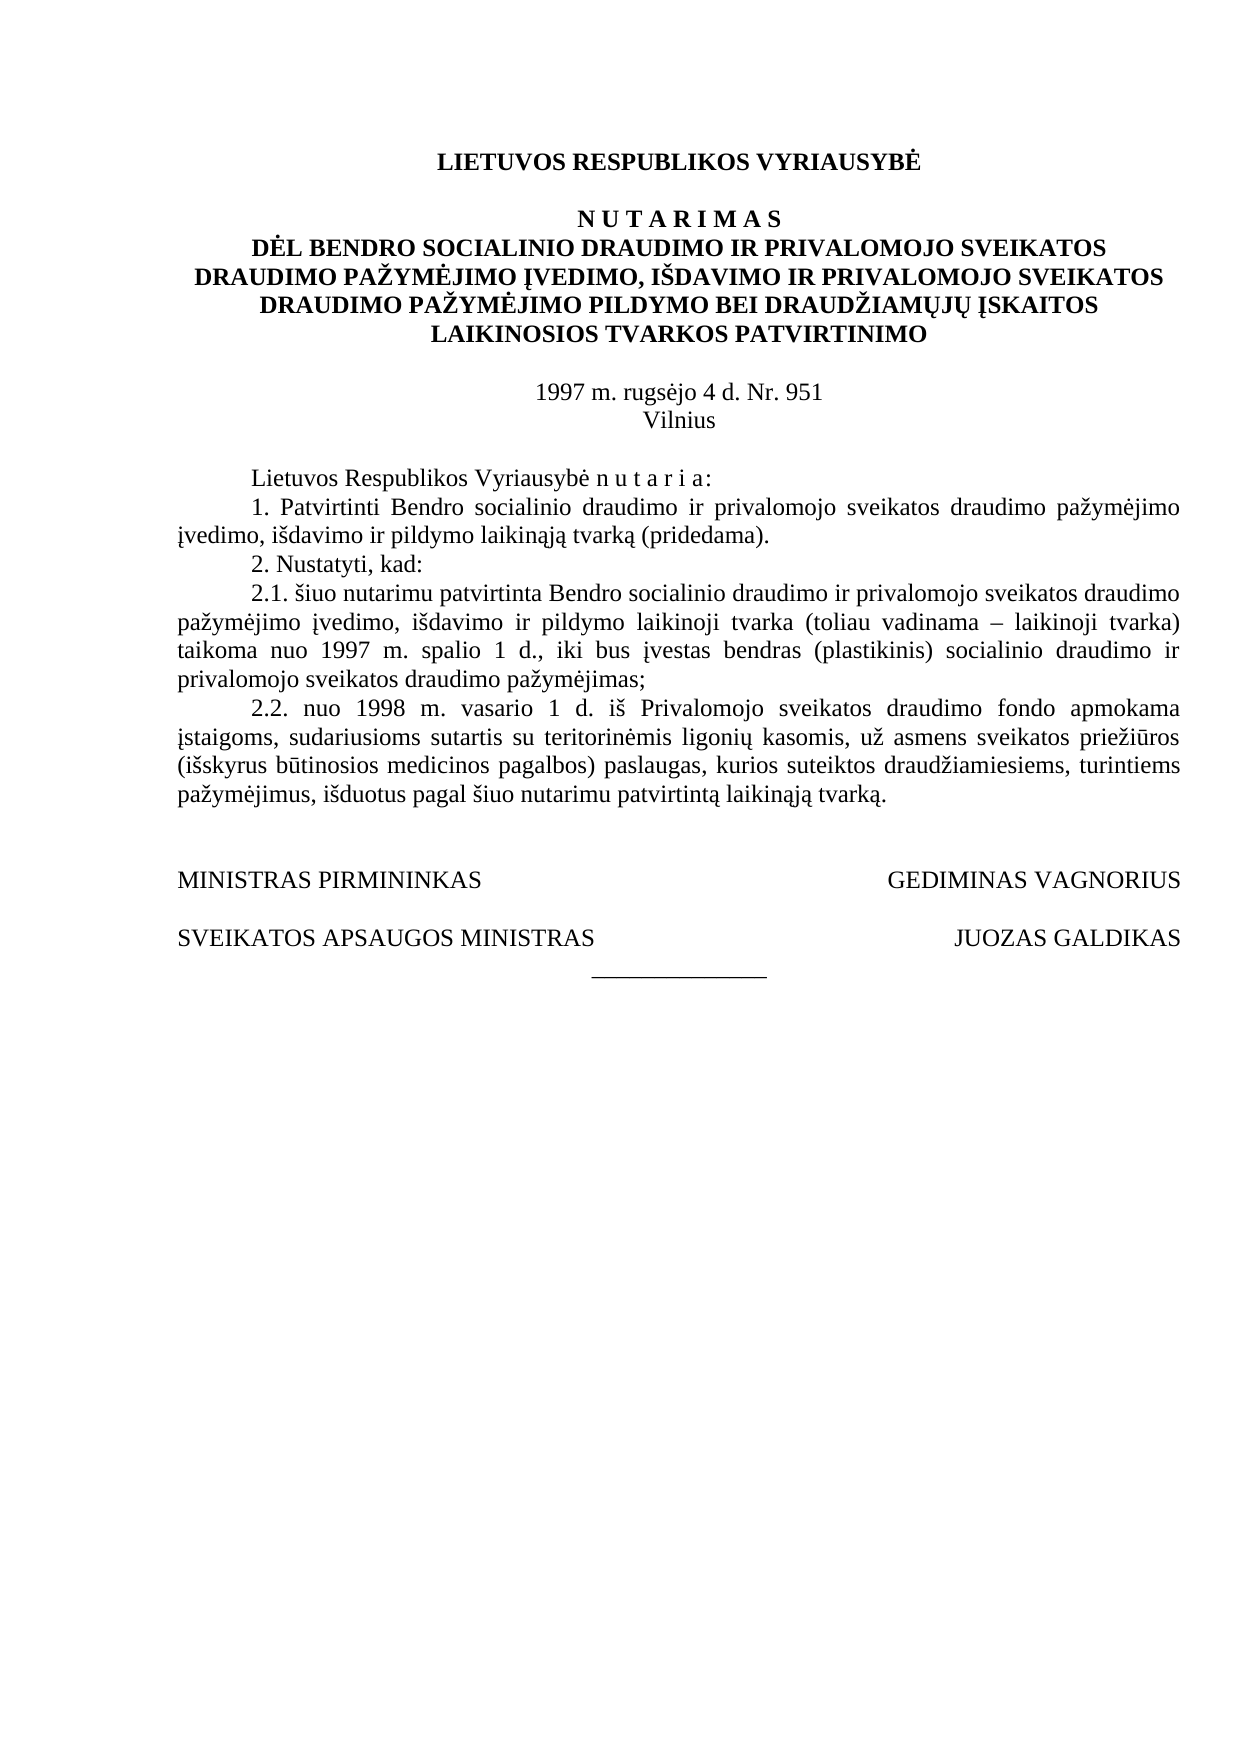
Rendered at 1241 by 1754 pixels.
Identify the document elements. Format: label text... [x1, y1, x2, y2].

text DĖL BENDRO SOCIALINIO DRAUDIMO IR PRIVALOMOJO SVEIKATOS DRAUDIMO PAŽYMĖJIMO ĮVEDIMO, IŠDAVIMO IR PRIVALOMOJO SVEIKATOS DRAUDIMO PAŽYMĖJIMO PILDYMO BEI DRAUDŽIAMŲJŲ ĮSKAITOS LAIKINOSIOS TVARKOS PATVIRTINIMO [177, 233, 1181, 348]
text 2.1. šiuo nutarimu patvirtinta Bendro socialinio draudimo ir privalomojo sveikatos draudimo pažymėjimo įvedimo, išdavimo ir pildymo laikinoji tvarka (toliau vadinama – laikinoji tvarka) taikoma nuo 1997 m. spalio 1 d., iki bus įvestas bendras (plastikinis) socialinio draudimo ir privalomojo sveikatos draudimo pažymėjimas; [177, 578, 1181, 693]
text Vilnius [177, 406, 1181, 434]
text 1997 m. rugsėjo 4 d. Nr. 951 [177, 377, 1181, 406]
text MINISTRAS PIRMININKAS GEDIMINAS VAGNORIUS [177, 866, 1181, 894]
text Lietuvos Respublikos Vyriausybė nutaria: [177, 463, 1181, 492]
text N U T A R I M A S [177, 204, 1181, 233]
text ______________ [177, 952, 1181, 981]
text SVEIKATOS APSAUGOS MINISTRAS JUOZAS GALDIKAS [177, 923, 1181, 952]
text LIETUVOS RESPUBLIKOS VYRIAUSYBĖ [177, 147, 1181, 176]
text 2.2. nuo 1998 m. vasario 1 d. iš Privalomojo sveikatos draudimo fondo apmokama įstaigoms, sudariusioms sutartis su teritorinėmis ligonių kasomis, už asmens sveikatos priežiūros (išskyrus būtinosios medicinos pagalbos) paslaugas, kurios suteiktos draudžiamiesiems, turintiems pažymėjimus, išduotus pagal šiuo nutarimu patvirtintą laikinąją tvarką. [177, 693, 1181, 808]
text 2. Nustatyti, kad: [177, 549, 1181, 578]
text 1. Patvirtinti Bendro socialinio draudimo ir privalomojo sveikatos draudimo pažymėjimo įvedimo, išdavimo ir pildymo laikinąją tvarką (pridedama). [177, 492, 1181, 549]
